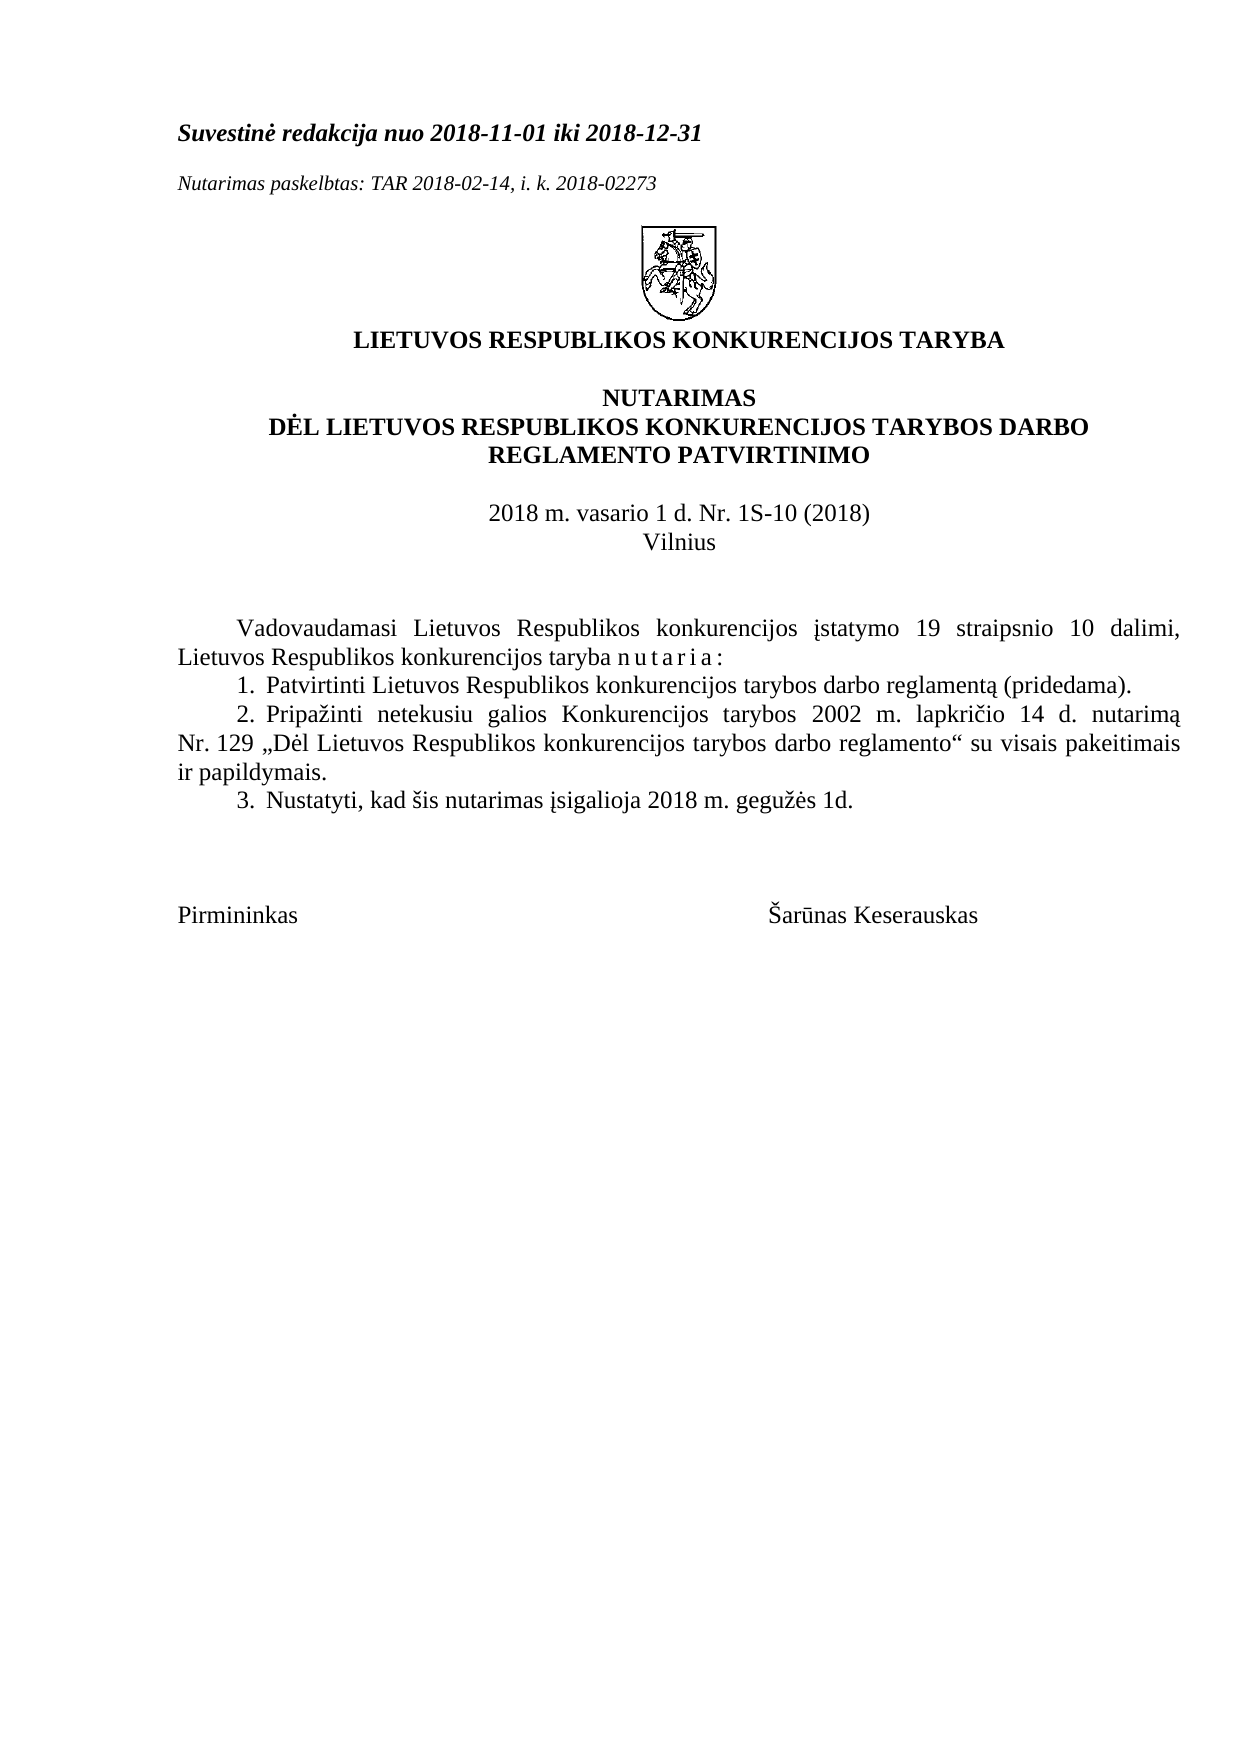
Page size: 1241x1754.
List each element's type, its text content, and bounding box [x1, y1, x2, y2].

text 3. Nustatyti, kad šis nutarimas įsigalioja 2018 m. gegužės 1d. [177, 785, 1181, 814]
text 1. Patvirtinti Lietuvos Respublikos konkurencijos tarybos darbo reglamentą (pridedama). [177, 670, 1181, 699]
text Nutarimas [177, 383, 1181, 412]
text Vadovaudamasi Lietuvos Respublikos konkurencijos įstatymo 19 straipsnio 10 dalimi, Lietuvos Respublikos konkurencijos taryba nutaria: [177, 613, 1181, 670]
text Pirmininkas Šarūnas Keserauskas [177, 900, 1181, 929]
text Lietuvos Respublikos konkurencijos taryba [177, 325, 1181, 354]
text 2018 m. vasario 1 d. Nr. 1S-10 (2018) [177, 498, 1181, 527]
text Suvestinė redakcija nuo 2018-11-01 iki 2018-12-31 [177, 118, 1181, 147]
text Nutarimas paskelbtas: TAR 2018-02-14, i. k. 2018-02273 [177, 171, 1181, 195]
text Vilnius [177, 527, 1181, 555]
text Dėl lietuvos respublikos konkurencijos tarybos darbo reglamento patvirtinimo [177, 412, 1181, 469]
text 2. Pripažinti netekusiu galios Konkurencijos tarybos 2002 m. lapkričio 14 d. nutarimą Nr. 129 „Dėl Lietuvos Respublikos konkurencijos tarybos darbo reglamento“ su visais pakeitimais ir papildymais. [177, 699, 1181, 785]
